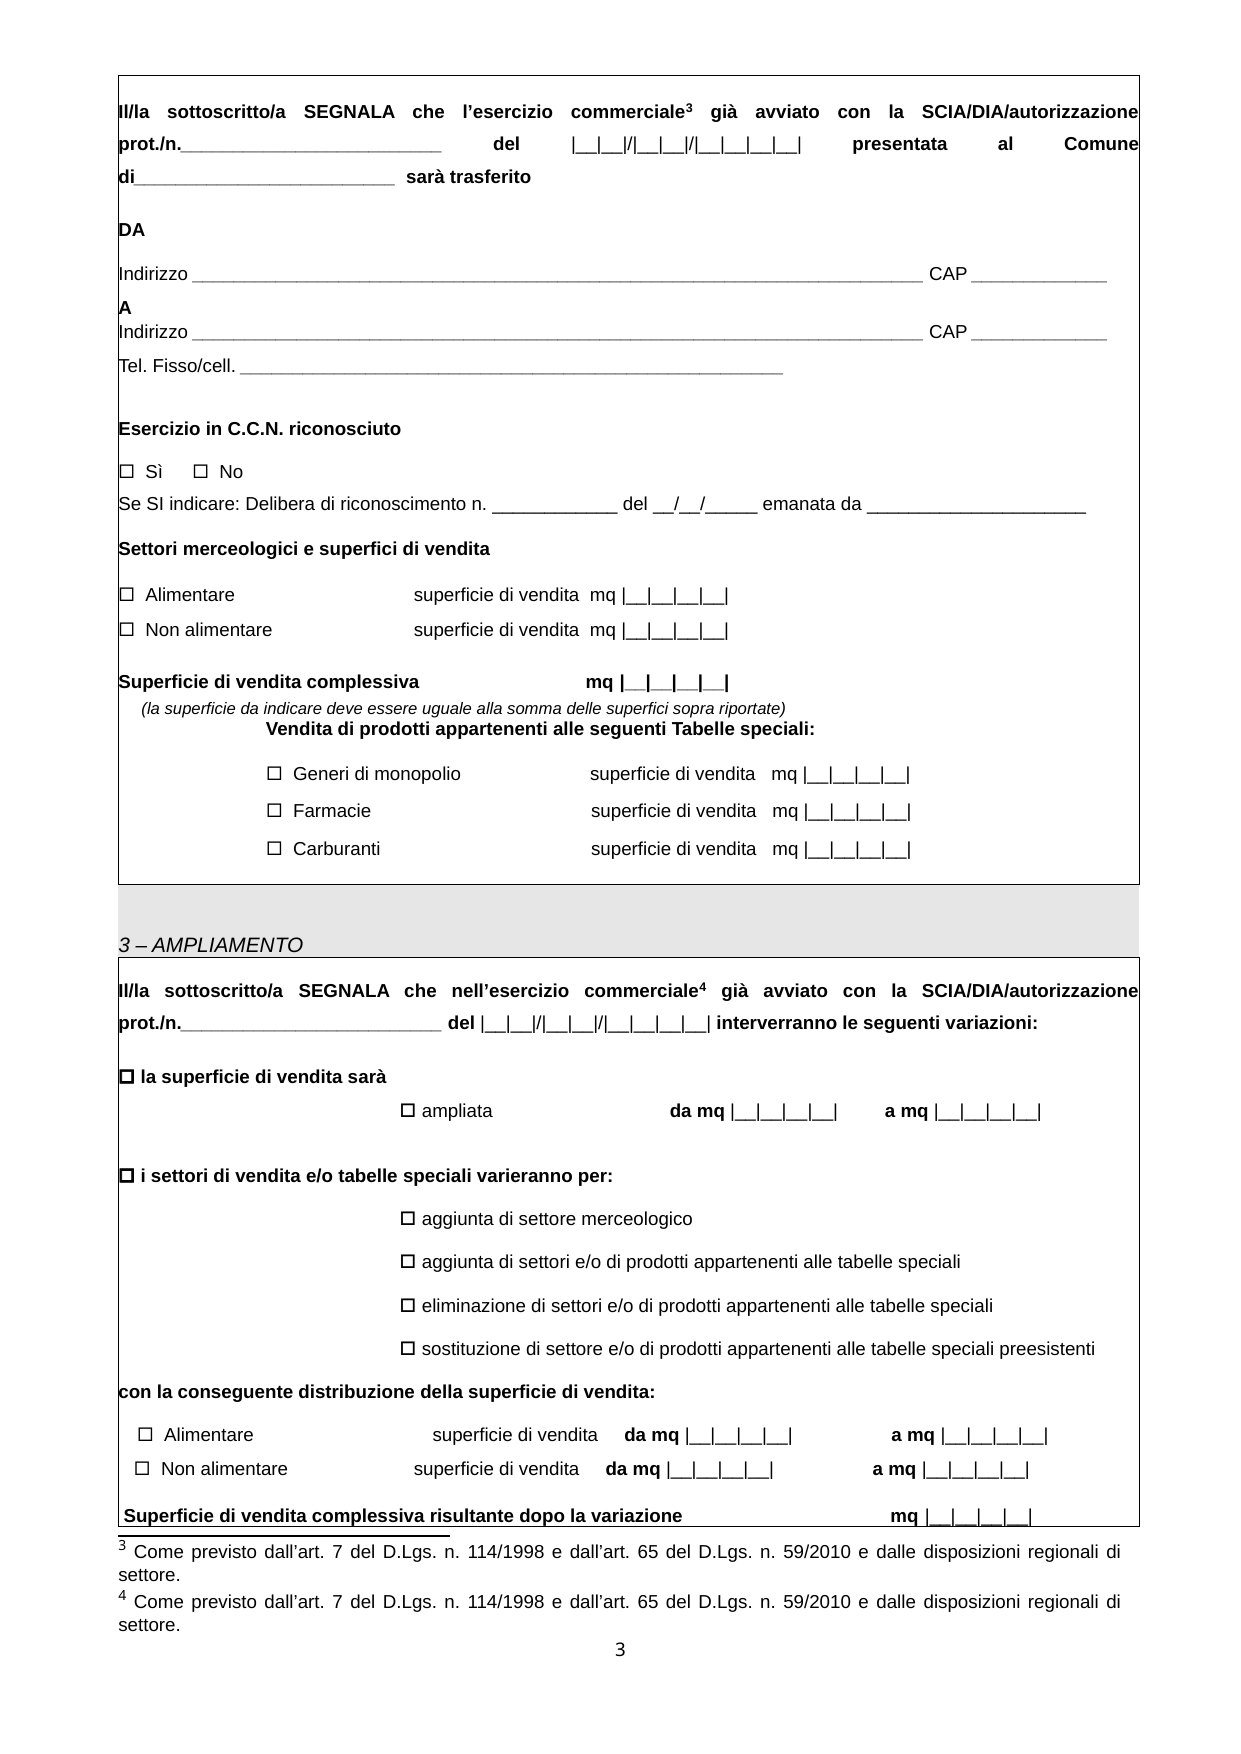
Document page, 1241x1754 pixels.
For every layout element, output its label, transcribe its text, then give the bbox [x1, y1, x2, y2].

table_cell [1140, 957, 1151, 1526]
table_cell Il/la sottoscritto/a SEGNALA che l’esercizio commerciale già avviato con la SCIA/DIA/autorizzazione prot./n._________________________ del |__|__|/|__|__|/|__|__|__|__| presentata al Comune di_________________________ sarà trasferito DA Indirizzo ______________________________________________________________________ CAP _____________ A Indirizzo ______________________________________________________________________ CAP _____________ Tel. Fisso/cell. ____________________________________________________ Esercizio in C.C.N. riconosciuto  Sì  No Se SI indicare: Delibera di riconoscimento n. ____________ del __/__/_____ emanata da _____________________ Settori merceologici e superfici di vendita  Alimentare superficie di vendita mq |__|__|__|__|  Non alimentare superficie di vendita mq |__|__|__|__| Superficie di vendita complessiva mq |__|__|__|__| (la superficie da indicare deve essere uguale alla somma delle superfici sopra riportate) Vendita di prodotti appartenenti alle seguenti Tabelle speciali:  Generi di monopolio superficie di vendita mq |__|__|__|__|  Farmacie superficie di vendita mq |__|__|__|__|  Carburanti superficie di vendita mq |__|__|__|__| [119, 76, 1139, 884]
table_cell [1140, 75, 1151, 884]
table_cell [1153, 957, 1160, 1526]
table_cell [1153, 884, 1160, 957]
table_cell [1153, 75, 1160, 884]
table_cell 3 – AMPLIAMENTO [118, 885, 1139, 957]
table_cell Il/la sottoscritto/a SEGNALA che nell’esercizio commerciale già avviato con la SCIA/DIA/autorizzazione prot./n._________________________ del |__|__|/|__|__|/|__|__|__|__| interverranno le seguenti variazioni:  la superficie di vendita sarà  ampliata da mq |__|__|__|__| a mq |__|__|__|__|  i settori di vendita e/o tabelle speciali varieranno per:  aggiunta di settore merceologico  aggiunta di settori e/o di prodotti appartenenti alle tabelle speciali  eliminazione di settori e/o di prodotti appartenenti alle tabelle speciali  sostituzione di settore e/o di prodotti appartenenti alle tabelle speciali preesistenti con la conseguente distribuzione della superficie di vendita:  Alimentare superficie di vendita da mq |__|__|__|__| a mq |__|__|__|__|  Non alimentare superficie di vendita da mq |__|__|__|__| a mq |__|__|__|__| Superficie di vendita complessiva risultante dopo la variazione mq |__|__|__|__| [119, 958, 1139, 1526]
table_cell [1139, 884, 1151, 957]
